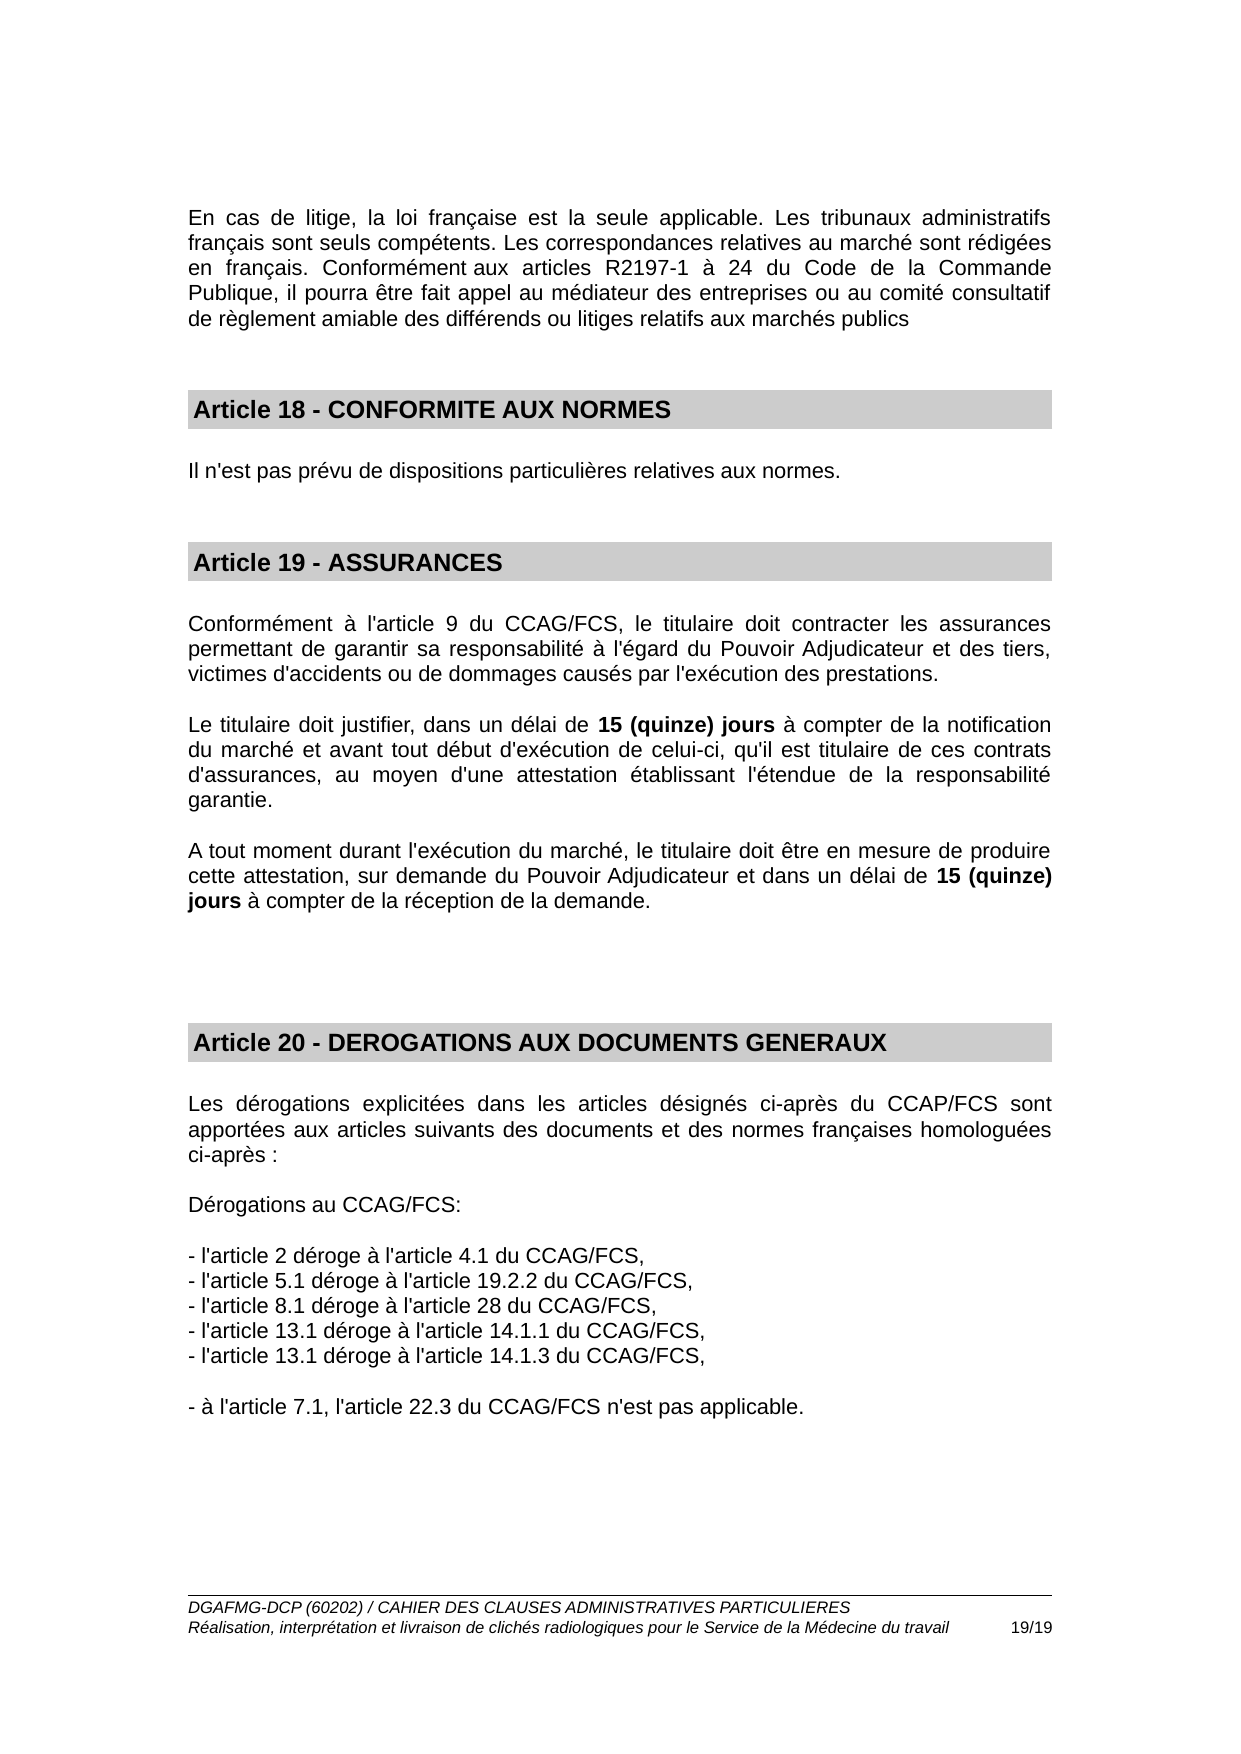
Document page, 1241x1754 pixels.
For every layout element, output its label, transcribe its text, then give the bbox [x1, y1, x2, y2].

subtitle DEROGATIONS AUX DOCUMENTS GENERAUX [190, 1025, 1050, 1060]
text - l'article 8.1 déroge à l'article 28 du CCAG/FCS, [188, 1293, 1052, 1318]
text Il n'est pas prévu de dispositions particulières relatives aux normes. [188, 458, 1052, 483]
subtitle ASSURANCES [190, 545, 1050, 579]
text - l'article 13.1 déroge à l'article 14.1.1 du CCAG/FCS, [188, 1318, 1052, 1343]
text - l'article 2 déroge à l'article 4.1 du CCAG/FCS, [188, 1242, 1052, 1268]
text Les dérogations explicitées dans les articles désignés ci-après du CCAP/FCS sont apportées aux articles suivants des documents et des normes françaises homologuées ci-après : [188, 1091, 1052, 1167]
text - l'article 5.1 déroge à l'article 19.2.2 du CCAG/FCS, [188, 1268, 1052, 1293]
text - l'article 13.1 déroge à l'article 14.1.3 du CCAG/FCS, [188, 1343, 1052, 1368]
subtitle CONFORMITE AUX NORMES [190, 392, 1050, 427]
text Conformément à l'article 9 du CCAG/FCS, le titulaire doit contracter les assurances permettant de garantir sa responsabilité à l'égard du Pouvoir Adjudicateur et des tiers, victimes d'accidents ou de dommages causés par l'exécution des prestations. [188, 611, 1052, 686]
text A tout moment durant l'exécution du marché, le titulaire doit être en mesure de produire cette attestation, sur demande du Pouvoir Adjudicateur et dans un délai de 15 (quinze) jours à compter de la réception de la demande. [188, 838, 1052, 913]
text Dérogations au CCAG/FCS: [188, 1192, 1052, 1217]
text En cas de litige, la loi française est la seule applicable. Les tribunaux administratifs français sont seuls compétents. Les correspondances relatives au marché sont rédigées en français. Conformément aux articles R2197-1 à 24 du Code de la Commande Publique, il pourra être fait appel au médiateur des entreprises ou au comité consultatif de règlement amiable des différends ou litiges relatifs aux marchés publics [188, 204, 1052, 331]
text - à l'article 7.1, l'article 22.3 du CCAG/FCS n'est pas applicable. [188, 1394, 1052, 1419]
text Le titulaire doit justifier, dans un délai de 15 (quinze) jours à compter de la notification du marché et avant tout début d'exécution de celui-ci, qu'il est titulaire de ces contrats d'assurances, au moyen d'une attestation établissant l'étendue de la responsabilité garantie. [188, 712, 1052, 812]
